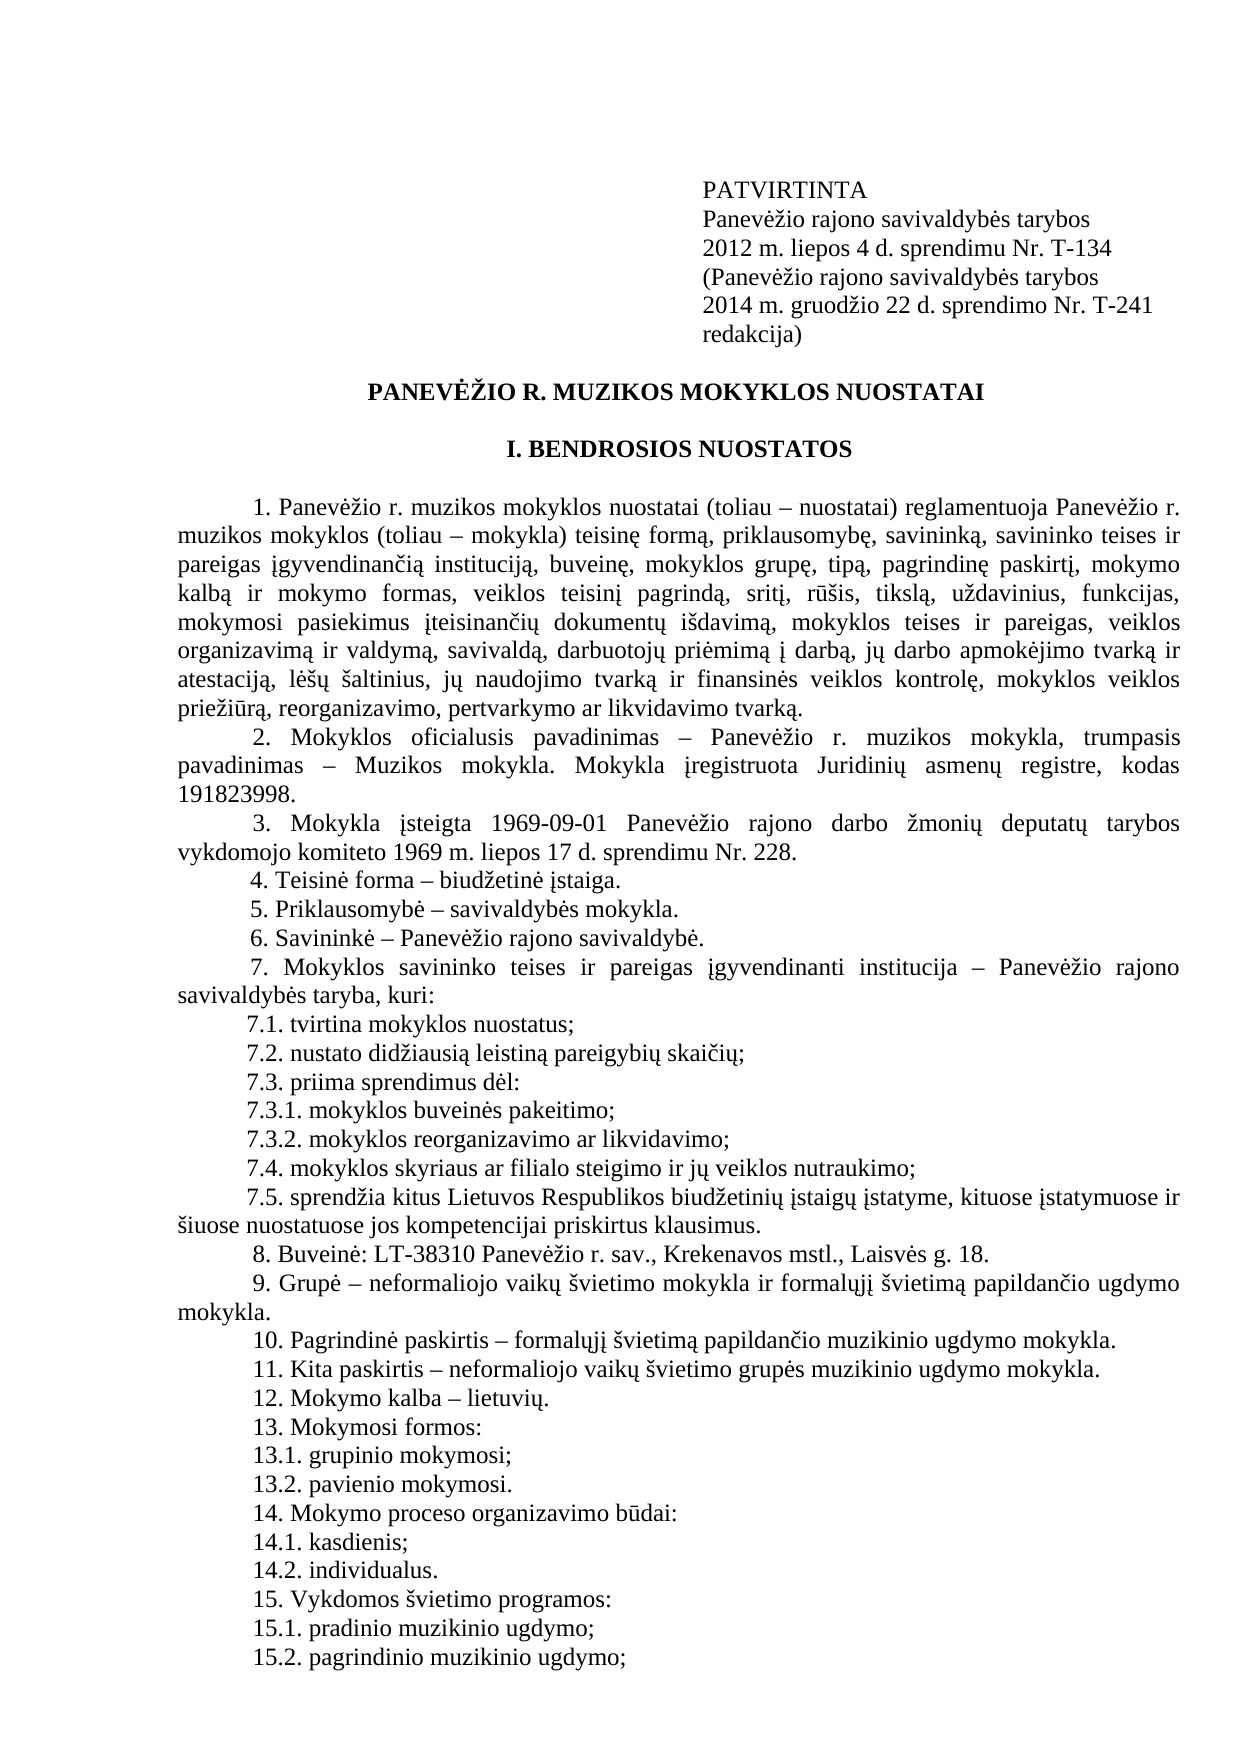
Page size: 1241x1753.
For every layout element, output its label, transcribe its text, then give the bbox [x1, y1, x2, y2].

text 2014 m. gruodžio 22 d. sprendimo Nr. T-241 [627, 291, 1181, 319]
text 15.2. pagrindinio muzikinio ugdymo; [177, 1642, 1181, 1671]
text 2012 m. liepos 4 d. sprendimu Nr. T-134 [627, 233, 1181, 262]
text 7.3. priima sprendimus dėl: [177, 1067, 1181, 1096]
text 14.1. kasdienis; [177, 1527, 1181, 1556]
text 7.5. sprendžia kitus Lietuvos Respublikos biudžetinių įstaigų įstatyme, kituose įstatymuose ir šiuose nuostatuose jos kompetencijai priskirtus klausimus. [177, 1182, 1181, 1239]
text 14. Mokymo proceso organizavimo būdai: [177, 1498, 1181, 1527]
text 13. Mokymosi formos: [177, 1412, 1181, 1441]
text 10. Pagrindinė paskirtis – formalųjį švietimą papildančio muzikinio ugdymo mokykla. [177, 1326, 1181, 1354]
text 2. Mokyklos oficialusis pavadinimas – Panevėžio r. muzikos mokykla, trumpasis pavadinimas – Muzikos mokykla. Mokykla įregistruota Juridinių asmenų registre, kodas 191823998. [177, 722, 1181, 808]
text 7.3.1. mokyklos buveinės pakeitimo; [177, 1096, 1181, 1124]
text 11. Kita paskirtis – neformaliojo vaikų švietimo grupės muzikinio ugdymo mokykla. [177, 1354, 1181, 1383]
text 7.1. tvirtina mokyklos nuostatus; [177, 1009, 1181, 1038]
text PANEVĖŽIO R. MUZIKOS MOKYKLOS NUOSTATAI [177, 377, 1181, 406]
text (Panevėžio rajono savivaldybės tarybos [627, 262, 1181, 291]
text 7. Mokyklos savininko teises ir pareigas įgyvendinanti institucija – Panevėžio rajono savivaldybės taryba, kuri: [177, 952, 1181, 1009]
text I. BENDROSIOS NUOSTATOS [177, 434, 1181, 463]
text 15.1. pradinio muzikinio ugdymo; [177, 1613, 1181, 1642]
text 3. Mokykla įsteigta 1969-09-01 Panevėžio rajono darbo žmonių deputatų tarybos vykdomojo komiteto 1969 m. liepos 17 d. sprendimu Nr. 228. [177, 808, 1181, 866]
text 6. Savininkė – Panevėžio rajono savivaldybė. [177, 923, 1181, 952]
text 7.4. mokyklos skyriaus ar filialo steigimo ir jų veiklos nutraukimo; [177, 1153, 1181, 1182]
text 7.2. nustato didžiausią leistiną pareigybių skaičių; [177, 1038, 1181, 1067]
text 12. Mokymo kalba – lietuvių. [177, 1383, 1181, 1412]
text 9. Grupė – neformaliojo vaikų švietimo mokykla ir formalųjį švietimą papildančio ugdymo mokykla. [177, 1268, 1181, 1326]
text Panevėžio rajono savivaldybės tarybos [177, 204, 1181, 233]
text 5. Priklausomybė – savivaldybės mokykla. [177, 894, 1181, 923]
text 8. Buveinė: LT-38310 Panevėžio r. sav., Krekenavos mstl., Laisvės g. 18. [177, 1239, 1181, 1268]
text 4. Teisinė forma – biudžetinė įstaiga. [177, 866, 1181, 894]
text 15. Vykdomos švietimo programos: [177, 1584, 1181, 1613]
text PATVIRTINTA [627, 176, 1181, 204]
text 7.3.2. mokyklos reorganizavimo ar likvidavimo; [177, 1124, 1181, 1153]
text 13.2. pavienio mokymosi. [177, 1469, 1181, 1498]
text 14.2. individualus. [177, 1556, 1181, 1584]
text 13.1. grupinio mokymosi; [177, 1441, 1181, 1469]
text redakcija) [177, 319, 1181, 348]
text 1. Panevėžio r. muzikos mokyklos nuostatai (toliau – nuostatai) reglamentuoja Panevėžio r. muzikos mokyklos (toliau – mokykla) teisinę formą, priklausomybę, savininką, savininko teises ir pareigas įgyvendinančią instituciją, buveinę, mokyklos grupę, tipą, pagrindinę paskirtį, mokymo kalbą ir mokymo formas, veiklos teisinį pagrindą, sritį, rūšis, tikslą, uždavinius, funkcijas, mokymosi pasiekimus įteisinančių dokumentų išdavimą, mokyklos teises ir pareigas, veiklos organizavimą ir valdymą, savivaldą, darbuotojų priėmimą į darbą, jų darbo apmokėjimo tvarką ir atestaciją, lėšų šaltinius, jų naudojimo tvarką ir finansinės veiklos kontrolę, mokyklos veiklos priežiūrą, reorganizavimo, pertvarkymo ar likvidavimo tvarką. [177, 492, 1181, 722]
